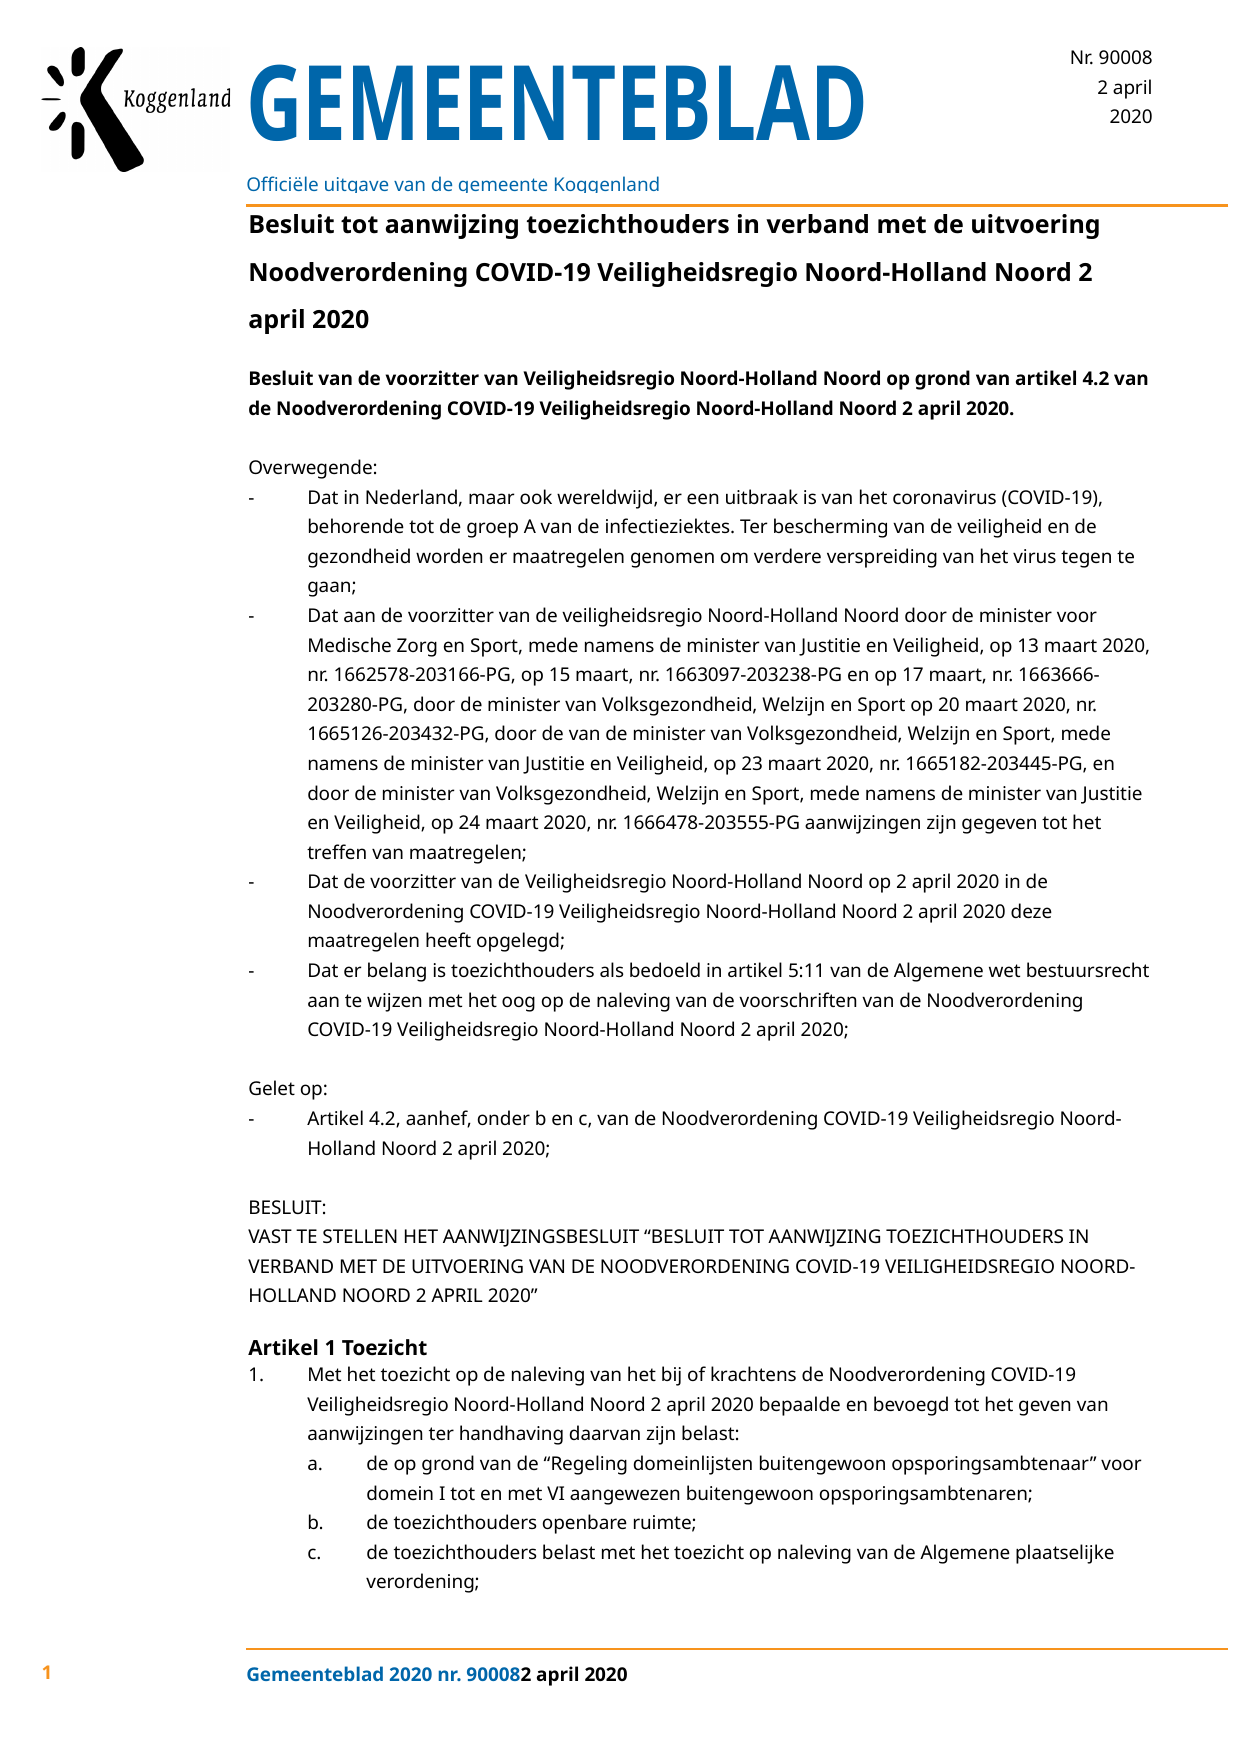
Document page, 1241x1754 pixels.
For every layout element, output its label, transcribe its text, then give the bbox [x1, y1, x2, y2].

list de op grond van de “Regeling domeinlijsten buitengewoon opsporingsambtenaar” voor domein I tot en met VI aangewezen buitengewoon opsporingsambtenaren; [307, 1450, 1152, 1506]
picture [41, 47, 231, 172]
list Dat de voorzitter van de Veiligheidsregio Noord-Holland Noord op 2 april 2020 in de Noodverordening COVID-19 Veiligheidsregio Noord-Holland Noord 2 april 2020 deze maatregelen heeft opgelegd; [248, 868, 1152, 953]
text VAST TE STELLEN HET AANWIJZINGSBESLUIT “BESLUIT TOT AANWIJZING TOEZICHTHOUDERS IN VERBAND MET DE UITVOERING VAN DE NOODVERORDENING COVID-19 VEILIGHEIDSREGIO NOORD-HOLLAND NOORD 2 APRIL 2020” [248, 1223, 1152, 1308]
list de toezichthouders belast met het toezicht op naleving van de Algemene plaatselijke verordening; [307, 1539, 1152, 1594]
list Dat er belang is toezichthouders als bedoeld in artikel 5:11 van de Algemene wet bestuursrecht aan te wijzen met het oog op de naleving van de voorschriften van de Noodverordening COVID-19 Veiligheidsregio Noord-Holland Noord 2 april 2020; [248, 957, 1152, 1042]
list Dat aan de voorzitter van de veiligheidsregio Noord-Holland Noord door de minister voor Medische Zorg en Sport, mede namens de minister van Justitie en Veiligheid, op 13 maart 2020, nr. 1662578-203166-PG, op 15 maart, nr. 1663097-203238-PG en op 17 maart, nr. 1663666-203280-PG, door de minister van Volksgezondheid, Welzijn en Sport op 20 maart 2020, nr. 1665126-203432-PG, door de van de minister van Volksgezondheid, Welzijn en Sport, mede namens de minister van Justitie en Veiligheid, op 23 maart 2020, nr. 1665182-203445-PG, en door de minister van Volksgezondheid, Welzijn en Sport, mede namens de minister van Justitie en Veiligheid, op 24 maart 2020, nr. 1666478-203555-PG aanwijzingen zijn gegeven tot het treffen van maatregelen; [248, 602, 1152, 864]
text Artikel 1 Toezicht [248, 1333, 1152, 1361]
list Dat in Nederland, maar ook wereldwijd, er een uitbraak is van het coronavirus (COVID-19), behorende tot de groep A van de infectieziektes. Ter bescherming van de veiligheid en de gezondheid worden er maatregelen genomen om verdere verspreiding van het virus tegen te gaan; [248, 484, 1152, 598]
text Besluit tot aanwijzing toezichthouders in verband met de uitvoering Noodverordening COVID-19 Veiligheidsregio Noord-Holland Noord 2 april 2020 [248, 207, 1152, 336]
text Overwegende: [248, 454, 1152, 480]
list Met het toezicht op de naleving van het bij of krachtens de Noodverordening COVID-19 Veiligheidsregio Noord-Holland Noord 2 april 2020 bepaalde en bevoegd tot het geven van aanwijzingen ter handhaving daarvan zijn belast: [248, 1361, 1152, 1446]
text Gelet op: [248, 1076, 1152, 1101]
list de toezichthouders openbare ruimte; [307, 1509, 1152, 1535]
text Besluit van de voorzitter van Veiligheidsregio Noord-Holland Noord op grond van artikel 4.2 van de Noodverordening COVID-19 Veiligheidsregio Noord-Holland Noord 2 april 2020. [248, 366, 1152, 421]
text BESLUIT: [248, 1194, 1152, 1219]
list Artikel 4.2, aanhef, onder b en c, van de Noodverordening COVID-19 Veiligheidsregio Noord-Holland Noord 2 april 2020; [248, 1105, 1152, 1160]
